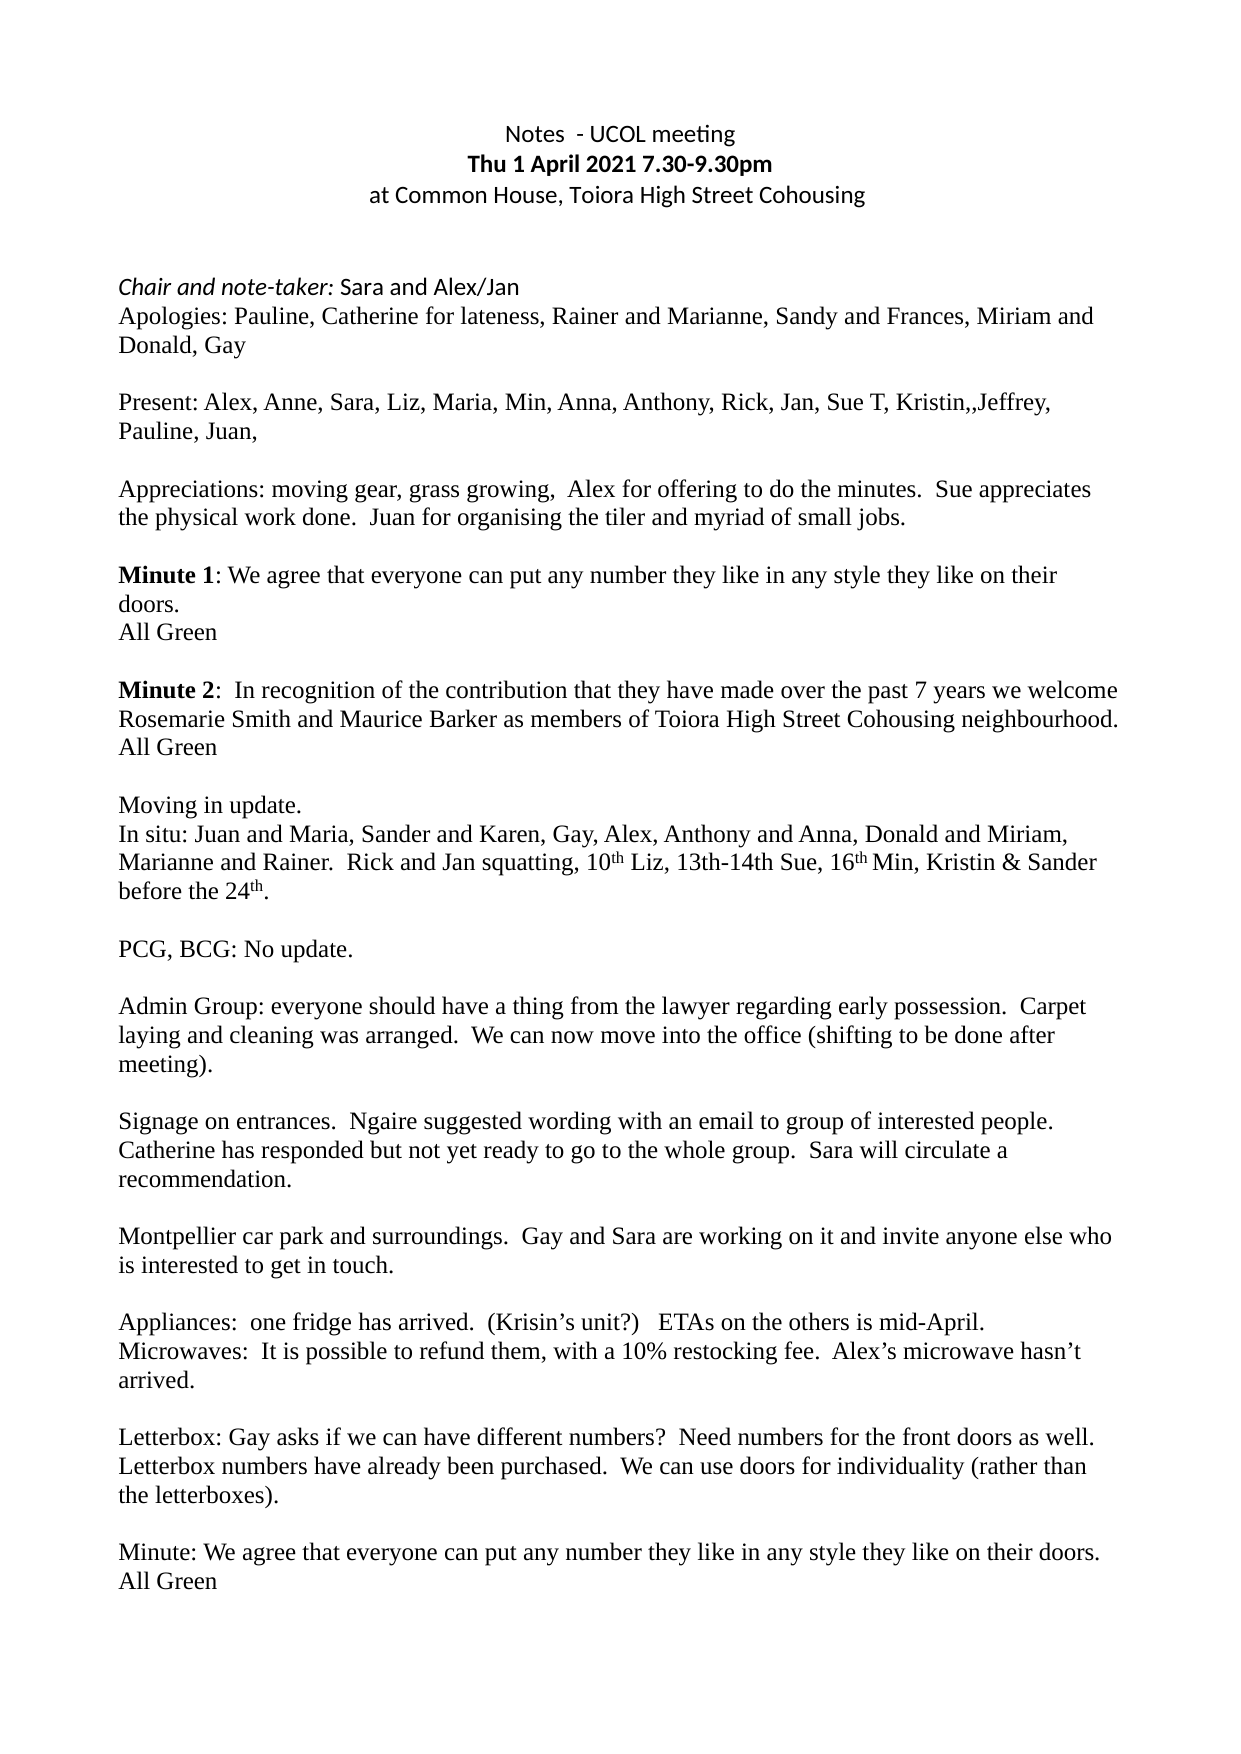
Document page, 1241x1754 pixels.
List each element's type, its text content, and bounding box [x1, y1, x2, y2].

text Thu 1 April 2021 7.30-9.30pm [118, 149, 1122, 179]
text Pauline, Juan, [118, 416, 1122, 445]
text Minute 2: In recognition of the contribution that they have made over the past 7 years we welcome Rosemarie Smith and Maurice Barker as members of Toiora High Street Cohousing neighbourhood. [118, 675, 1122, 732]
text Notes - UCOL meeting [118, 118, 1122, 149]
text Minute 1: We agree that everyone can put any number they like in any style they like on their doors. [118, 560, 1122, 617]
text Signage on entrances. Ngaire suggested wording with an email to group of interested people. Catherine has responded but not yet ready to go to the whole group. Sara will circulate a recommendation. [118, 1106, 1122, 1192]
text Montpellier car park and surroundings. Gay and Sara are working on it and invite anyone else who is interested to get in touch. [118, 1221, 1122, 1279]
text PCG, BCG: No update. [118, 934, 1122, 962]
text Apologies: Pauline, Catherine for lateness, Rainer and Marianne, Sandy and Frances, Miriam and Donald, Gay [118, 301, 1122, 359]
text Appreciations: moving gear, grass growing, Alex for offering to do the minutes. Sue appreciates the physical work done. Juan for organising the tiler and myriad of small jobs. [118, 474, 1122, 531]
text Moving in update. [118, 790, 1122, 819]
text Present: Alex, Anne, Sara, Liz, Maria, Min, Anna, Anthony, Rick, Jan, Sue T, Kristin,,Jeffrey, [118, 387, 1122, 416]
text Letterbox: Gay asks if we can have different numbers? Need numbers for the front doors as well. Letterbox numbers have already been purchased. We can use doors for individuality (rather than the letterboxes). [118, 1422, 1122, 1509]
text Minute: We agree that everyone can put any number they like in any style they like on their doors. [118, 1537, 1122, 1566]
text In situ: Juan and Maria, Sander and Karen, Gay, Alex, Anthony and Anna, Donald and Miriam, Marianne and Rainer. Rick and Jan squatting, 10th Liz, 13th-14th Sue, 16th Min, Kristin & Sander before the 24th. [118, 819, 1122, 905]
text All Green [118, 1566, 1122, 1595]
text All Green [118, 732, 1122, 761]
text Chair and note-taker: Sara and Alex/Jan [118, 271, 1122, 301]
text Appliances: one fridge has arrived. (Krisin’s unit?) ETAs on the others is mid-April. Microwaves: It is possible to refund them, with a 10% restocking fee. Alex’s microwave hasn’t arrived. [118, 1307, 1122, 1394]
text at Common House, Toiora High Street Cohousing [118, 179, 1122, 210]
text All Green [118, 617, 1122, 646]
text Admin Group: everyone should have a thing from the lawyer regarding early possession. Carpet laying and cleaning was arranged. We can now move into the office (shifting to be done after meeting). [118, 991, 1122, 1077]
